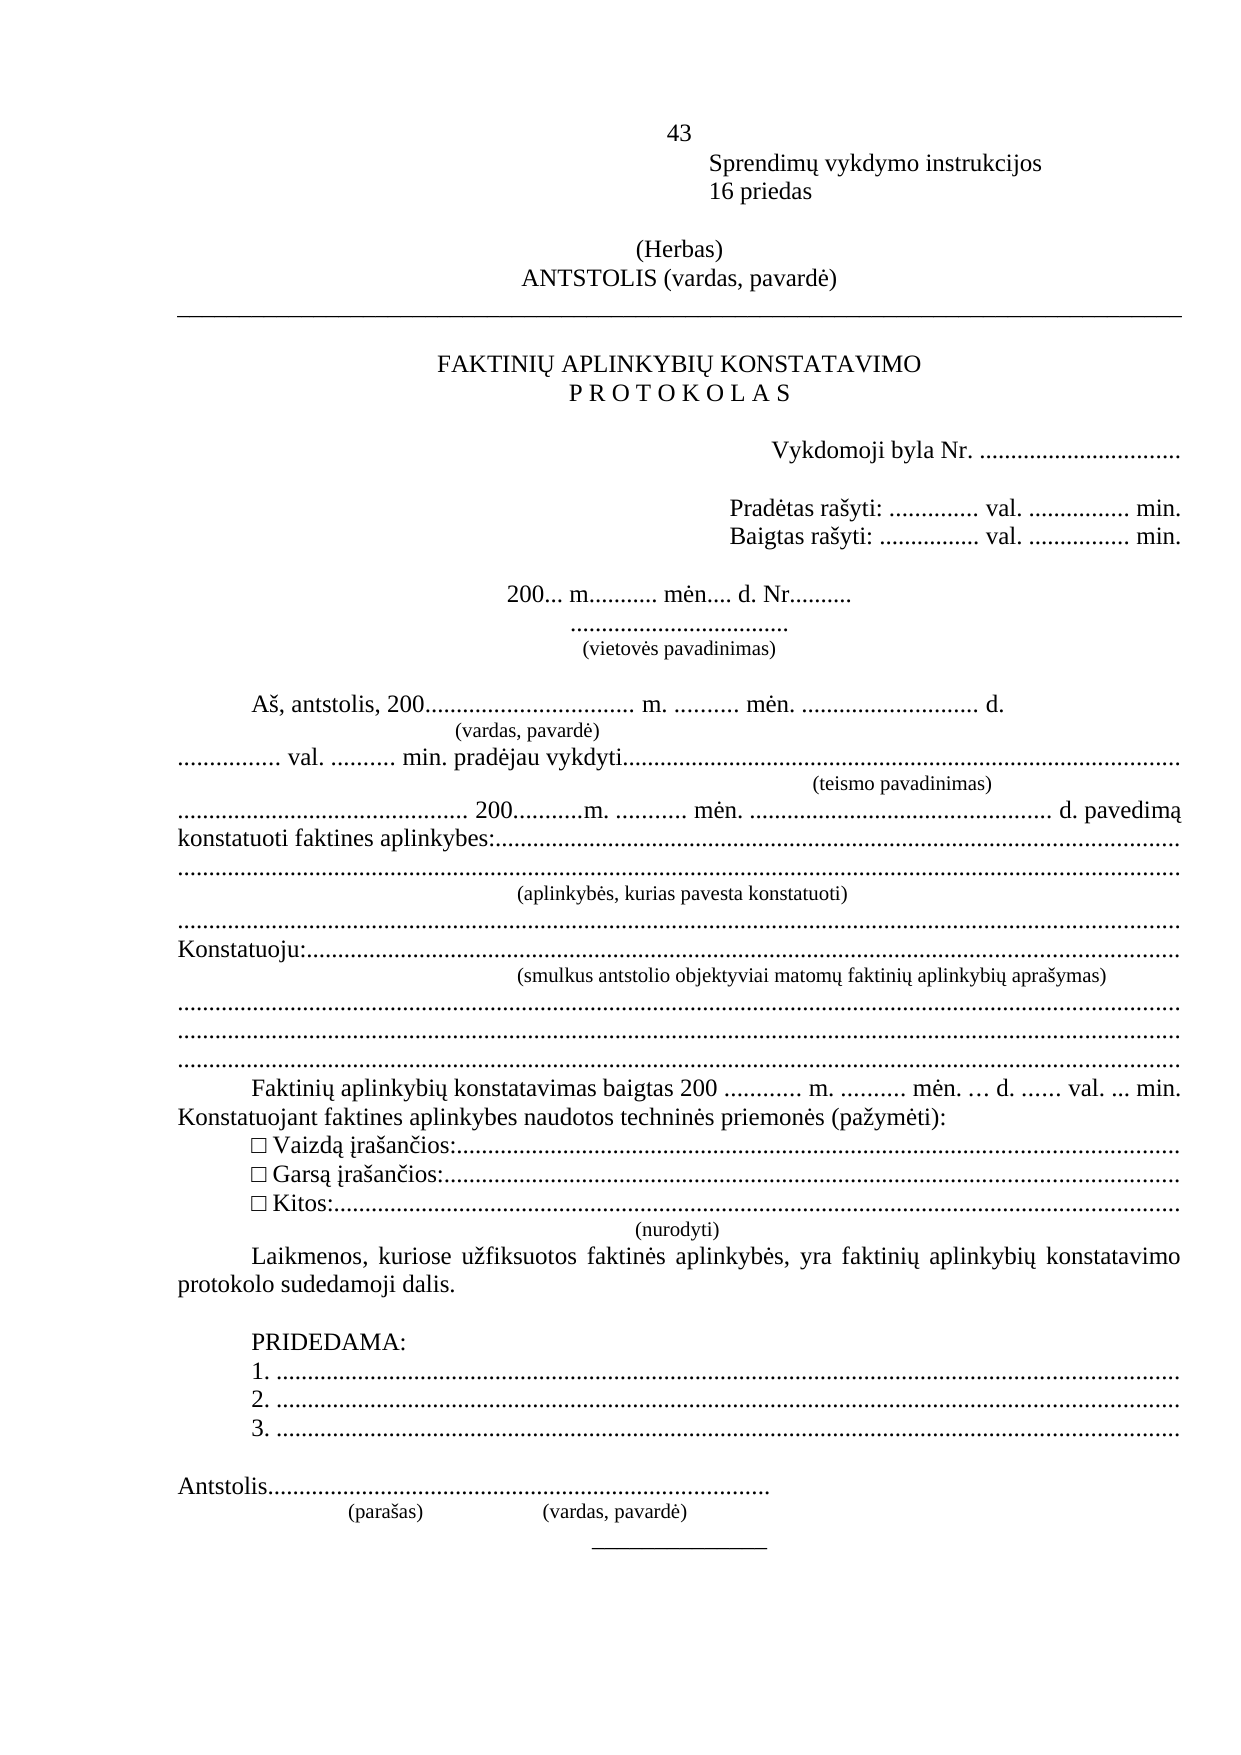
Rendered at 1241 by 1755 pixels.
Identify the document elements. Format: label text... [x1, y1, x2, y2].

text Baigtas rašyti: val. min. [177, 521, 1181, 550]
text Faktinių aplinkybių konstatavimas baigtas 200 m. mėn. d. val. ... min. [177, 1073, 1181, 1102]
text (vietovės pavadinimas) [177, 636, 1181, 660]
text 3. [177, 1413, 1181, 1442]
text konstatuoti faktines aplinkybes: [177, 823, 1181, 852]
text FAKTINIŲ APLINKYBIŲ KONSTATAVIMO [177, 349, 1181, 378]
text ______________ [177, 1523, 1181, 1552]
text 1. [177, 1356, 1181, 1384]
text 2. [177, 1384, 1181, 1413]
text 200... m........... mėn.... d. Nr.......... [177, 579, 1181, 608]
text Konstatuojant faktines aplinkybes naudotos techninės priemonės (pažymėti): [177, 1102, 1181, 1130]
text □ Garsą įrašančios: [177, 1159, 1181, 1188]
text (parašas) (vardas, pavardė) [177, 1499, 1181, 1523]
text □ Kitos: [177, 1188, 1181, 1217]
text Konstatuoju: [177, 934, 1181, 963]
text val. min. pradėjau vykdyti [177, 742, 1181, 771]
text (smulkus antstolio objektyviai matomų faktinių aplinkybių aprašymas) [177, 963, 1181, 987]
text PRIDEDAMA: [177, 1327, 1181, 1356]
text PROTOKOLAS [177, 378, 1181, 406]
text Sprendimų vykdymo instrukcijos [709, 148, 1181, 176]
text 16 priedas [177, 176, 1181, 205]
text (teismo pavadinimas) [177, 771, 1181, 795]
text Vykdomoji byla Nr. [177, 435, 1181, 464]
text ................................... [177, 608, 1181, 636]
text Aš, antstolis, 200 m. mėn. d. [177, 689, 1181, 718]
text (aplinkybės, kurias pavesta konstatuoti) [177, 881, 1181, 905]
text Laikmenos, kuriose užfiksuotos faktinės aplinkybės, yra faktinių aplinkybių konstatavimo protokolo sudedamoji dalis. [177, 1241, 1181, 1298]
text ANTSTOLIS (vardas, pavardė) [177, 263, 1181, 291]
text (vardas, pavardė) [177, 718, 1181, 742]
text □ Vaizdą įrašančios: [177, 1130, 1181, 1159]
text Antstolis [177, 1471, 1181, 1499]
text (Herbas) [177, 234, 1181, 263]
text 200 m. mėn. d. pavedimą [177, 795, 1181, 823]
text (nurodyti) [177, 1217, 1181, 1241]
text Pradėtas rašyti: val. min. [177, 493, 1181, 521]
